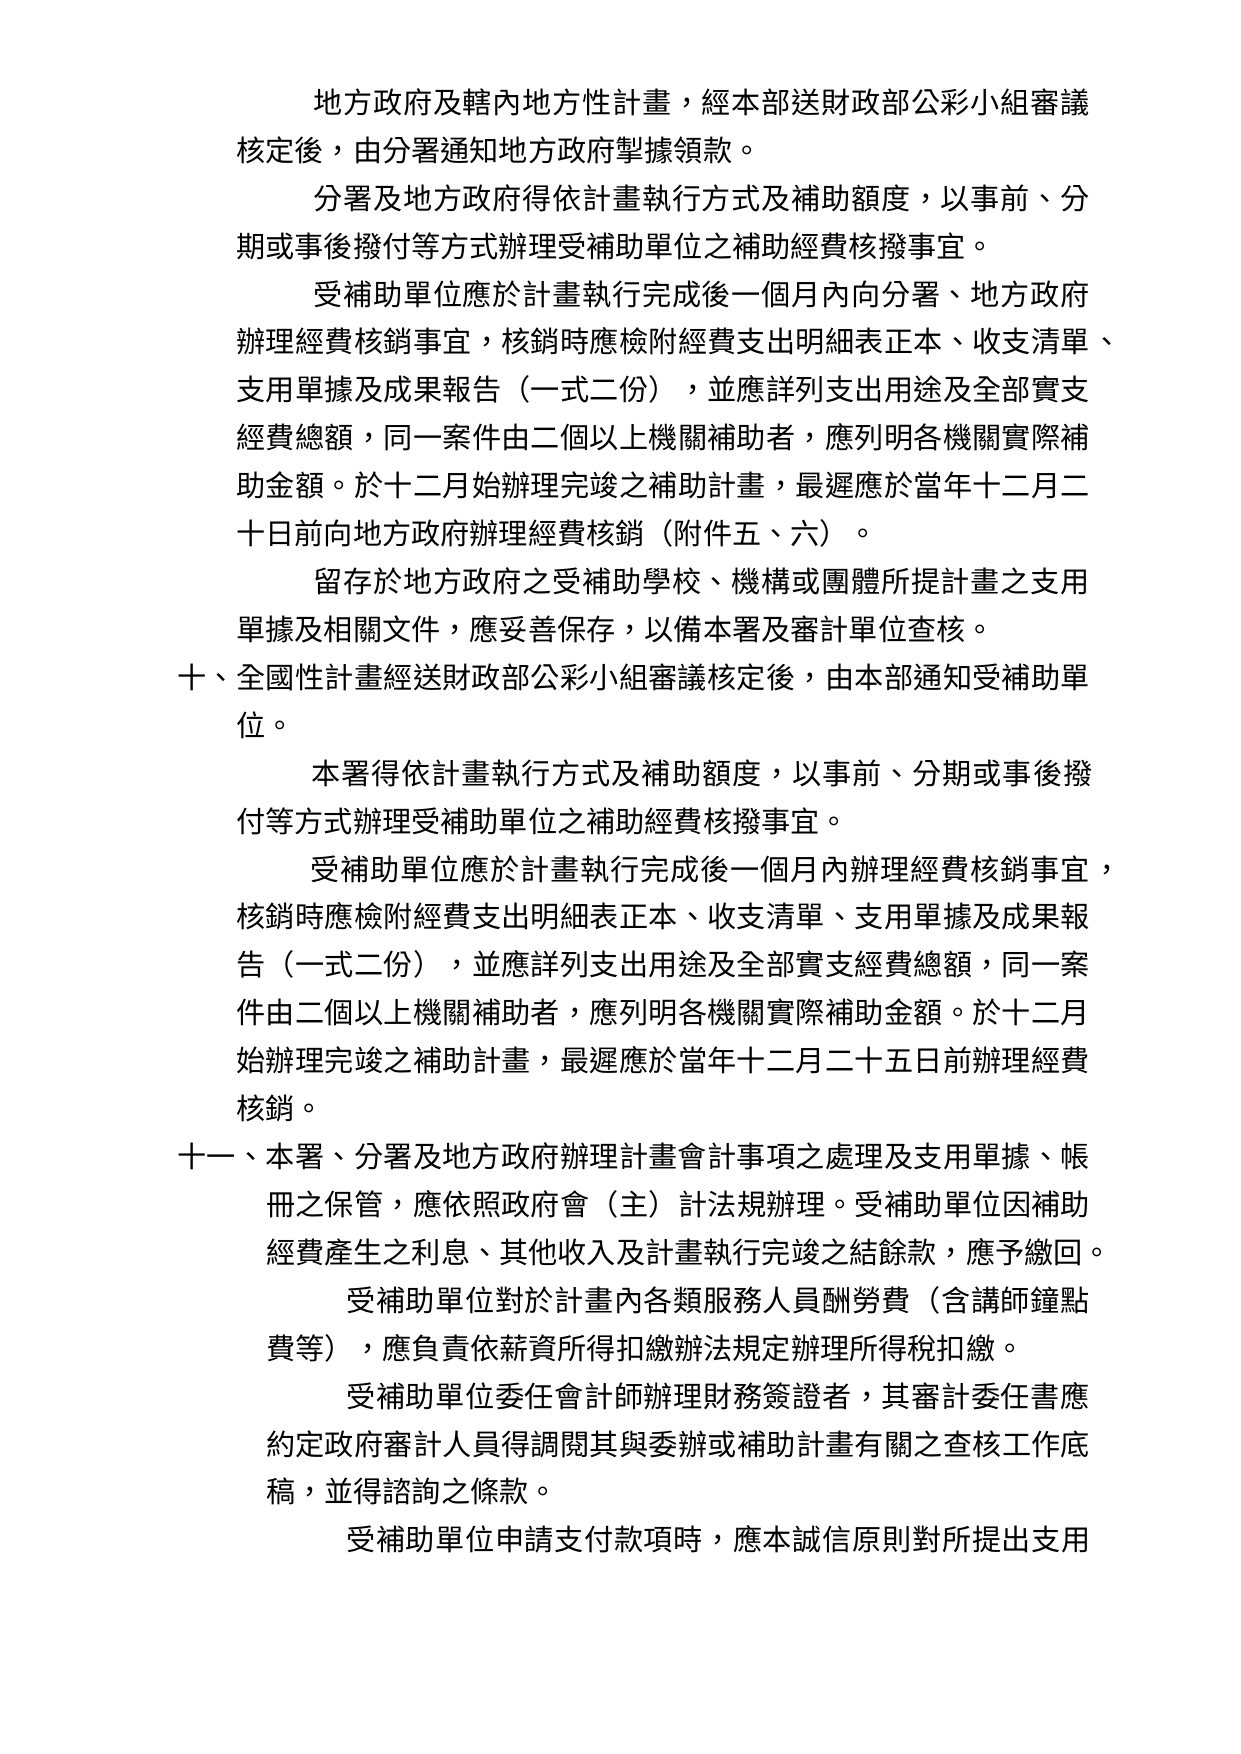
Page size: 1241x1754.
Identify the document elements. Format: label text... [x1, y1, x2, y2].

text 十一、本署、分署及地方政府辦理計畫會計事項之處理及支用單據、帳冊之保管，應依照政府會（主）計法規辦理。受補助單位因補助經費產生之利息、其他收入及計畫執行完竣之結餘款，應予繳回。 [177, 1129, 1092, 1273]
text 本署得依計畫執行方式及補助額度，以事前、分期或事後撥付等方式辦理受補助單位之補助經費核撥事宜。 [236, 746, 1092, 842]
text 受補助單位應於計畫執行完成後一個月內向分署、地方政府辦理經費核銷事宜，核銷時應檢附經費支出明細表正本、收支清單、支用單據及成果報告（一式二份），並應詳列支出用途及全部實支經費總額，同一案件由二個以上機關補助者，應列明各機關實際補助金額。於十二月始辦理完竣之補助計畫，最遲應於當年十二月二十日前向地方政府辦理經費核銷（附件五、六）。 [236, 267, 1092, 554]
text 地方政府及轄內地方性計畫，經本部送財政部公彩小組審議核定後，由分署通知地方政府掣據領款。 [236, 75, 1092, 171]
text 受補助單位應於計畫執行完成後一個月內辦理經費核銷事宜，核銷時應檢附經費支出明細表正本、收支清單、支用單據及成果報告（一式二份），並應詳列支出用途及全部實支經費總額，同一案件由二個以上機關補助者，應列明各機關實際補助金額。於十二月始辦理完竣之補助計畫，最遲應於當年十二月二十五日前辦理經費核銷。 [236, 842, 1092, 1129]
text 分署及地方政府得依計畫執行方式及補助額度，以事前、分期或事後撥付等方式辦理受補助單位之補助經費核撥事宜。 [236, 171, 1092, 267]
text 留存於地方政府之受補助學校、機構或團體所提計畫之支用單據及相關文件，應妥善保存，以備本署及審計單位查核。 [236, 554, 1092, 650]
text 受補助單位申請支付款項時，應本誠信原則對所提出支用 [236, 1512, 1092, 1560]
text 受補助單位對於計畫內各類服務人員酬勞費（含講師鐘點費等），應負責依薪資所得扣繳辦法規定辦理所得稅扣繳。 [236, 1273, 1092, 1369]
text 受補助單位委任會計師辦理財務簽證者，其審計委任書應約定政府審計人員得調閱其與委辦或補助計畫有關之查核工作底稿，並得諮詢之條款。 [236, 1369, 1092, 1512]
text 十、全國性計畫經送財政部公彩小組審議核定後，由本部通知受補助單位。 [177, 650, 1092, 746]
